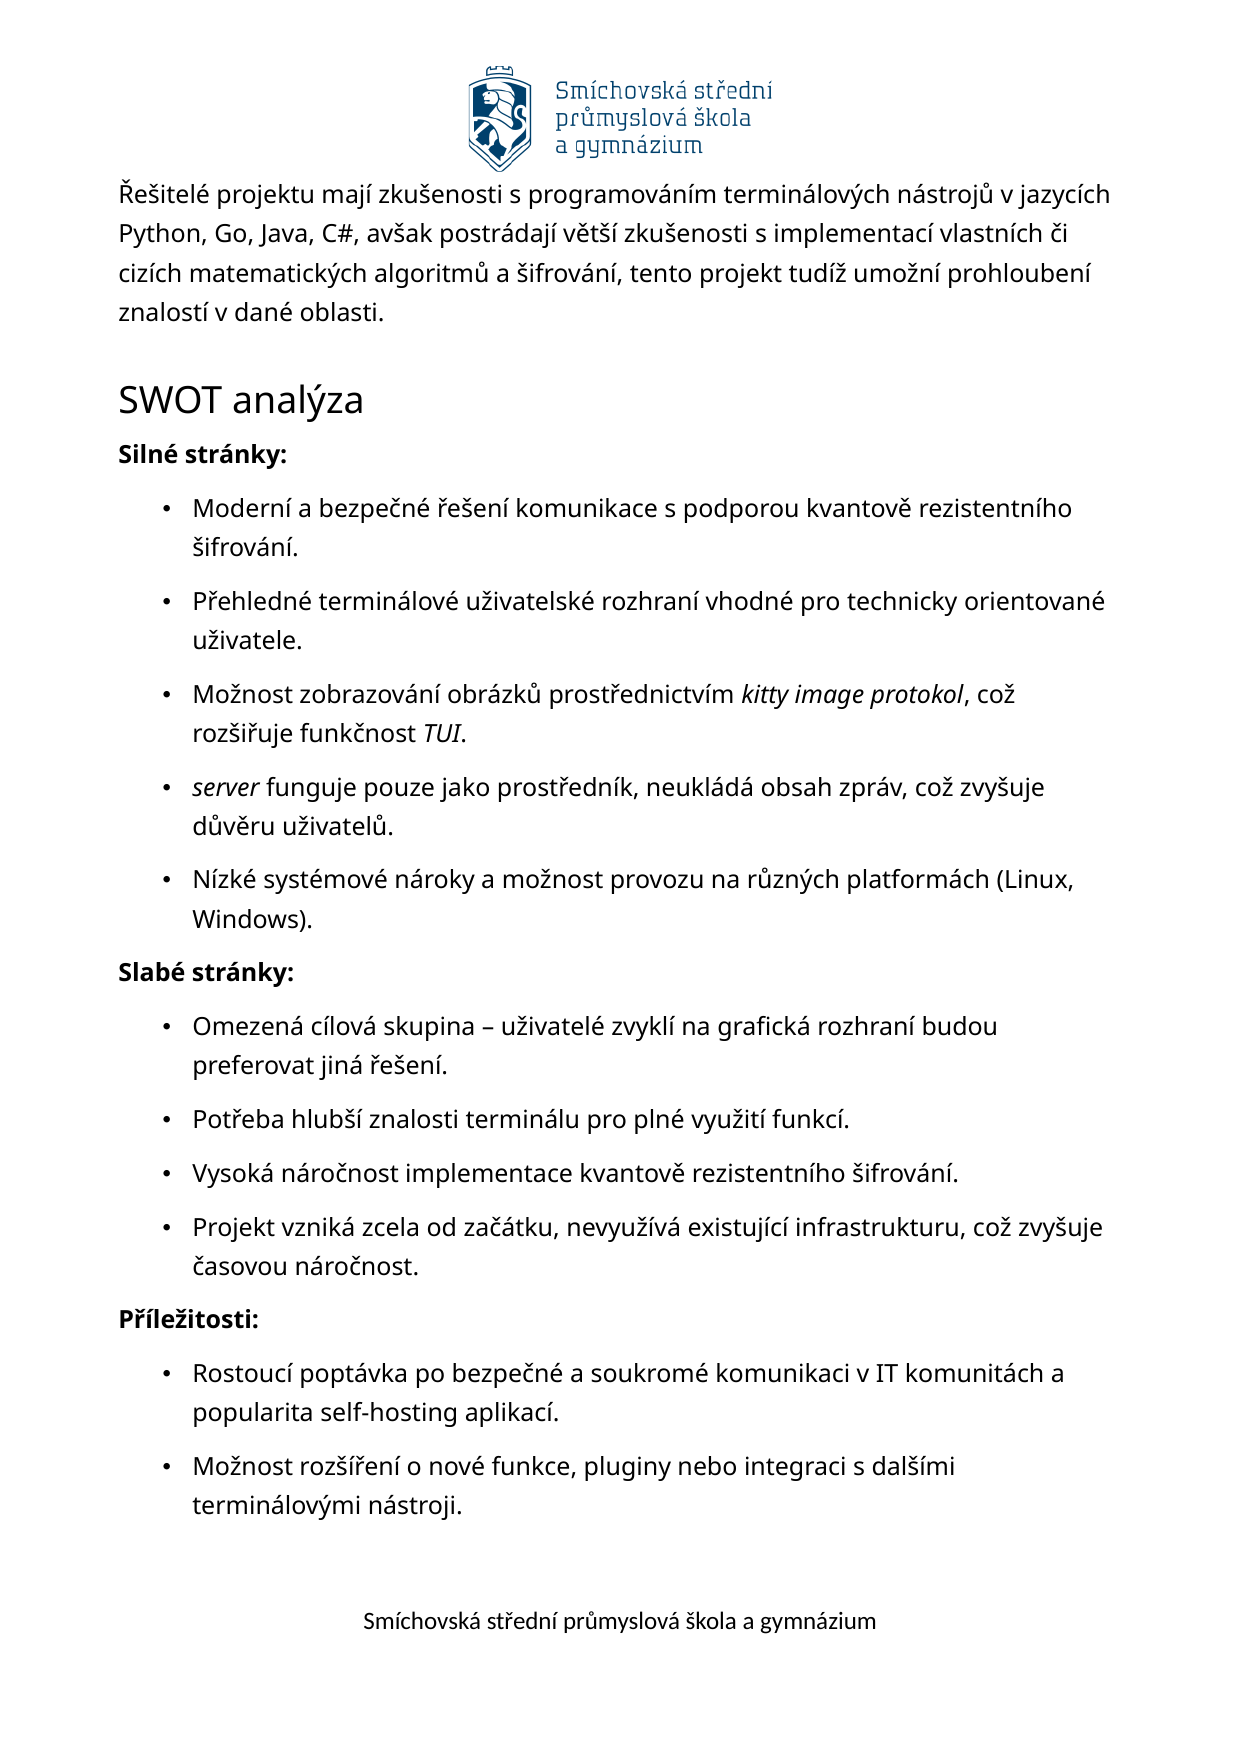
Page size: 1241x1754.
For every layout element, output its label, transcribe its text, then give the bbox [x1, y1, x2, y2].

list Možnost rozšíření o nové funkce, pluginy nebo integraci s dalšími terminálovými nástroji. [162, 1449, 1122, 1522]
text Příležitosti: [118, 1302, 1122, 1336]
text Slabé stránky: [118, 955, 1122, 989]
subtitle SWOT analýza [118, 373, 1122, 424]
list Moderní a bezpečné řešení komunikace s podporou kvantově rezistentního šifrování. [162, 490, 1122, 564]
list Potřeba hlubší znalosti terminálu pro plné využití funkcí. [162, 1102, 1122, 1136]
text Silné stránky: [118, 437, 1122, 471]
list Omezená cílová skupina – uživatelé zvyklí na grafická rozhraní budou preferovat jiná řešení. [162, 1009, 1122, 1082]
list Projekt vzniká zcela od začátku, nevyužívá existující infrastrukturu, což zvyšuje časovou náročnost. [162, 1209, 1122, 1282]
list Rostoucí poptávka po bezpečné a soukromé komunikaci v IT komunitách a popularita self-hosting aplikací. [162, 1356, 1122, 1429]
picture [468, 66, 772, 172]
list Přehledné terminálové uživatelské rozhraní vhodné pro technicky orientované uživatele. [162, 583, 1122, 657]
text Řešitelé projektu mají zkušenosti s programováním terminálových nástrojů v jazycích Python, Go, Java, C#, avšak postrádají větší zkušenosti s implementací vlastních či cizích matematických algoritmů a šifrování, tento projekt tudíž umožní prohloubení znalostí v dané oblasti. [118, 177, 1122, 328]
list Nízké systémové nároky a možnost provozu na různých platformách (Linux, Windows). [162, 862, 1122, 935]
list Možnost zobrazování obrázků prostřednictvím kitty image protokol, což rozšiřuje funkčnost TUI. [162, 676, 1122, 749]
list Vysoká náročnost implementace kvantově rezistentního šifrování. [162, 1155, 1122, 1189]
list server funguje pouze jako prostředník, neukládá obsah zpráv, což zvyšuje důvěru uživatelů. [162, 769, 1122, 842]
